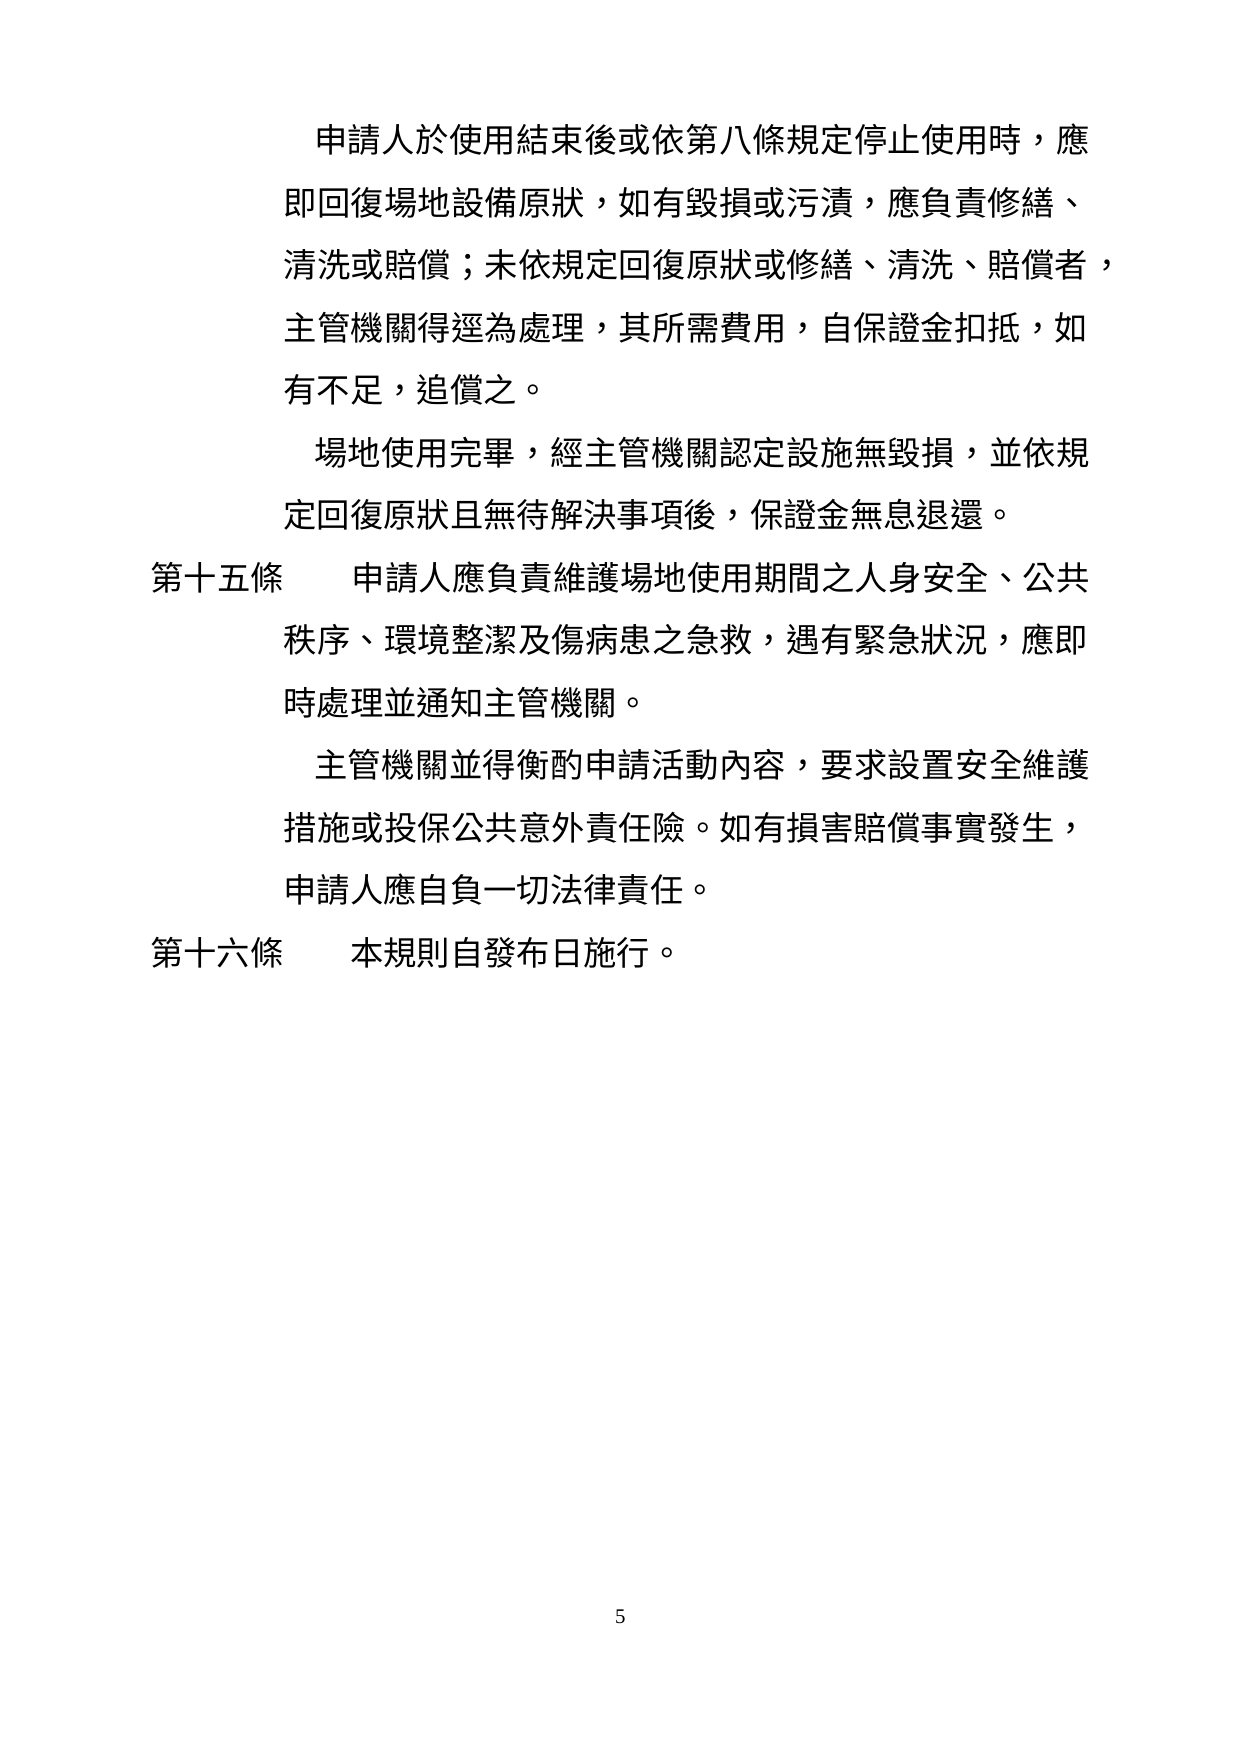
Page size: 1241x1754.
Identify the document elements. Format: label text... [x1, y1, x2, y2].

text 場地使用完畢，經主管機關認定設施無毀損，並依規定回復原狀且無待解決事項後，保證金無息退還。 [150, 409, 1090, 534]
text 主管機關並得衡酌申請活動內容，要求設置安全維護措施或投保公共意外責任險。如有損害賠償事實發生，申請人應自負一切法律責任。 [150, 721, 1090, 909]
text 第十五條 申請人應負責維護場地使用期間之人身安全、公共秩序、環境整潔及傷病患之急救，遇有緊急狀況，應即時處理並通知主管機關。 [150, 534, 1090, 721]
text 申請人於使用結束後或依第八條規定停止使用時，應即回復場地設備原狀，如有毀損或污漬，應負責修繕、清洗或賠償；未依規定回復原狀或修繕、清洗、賠償者，主管機關得逕為處理，其所需費用，自保證金扣抵，如有不足，追償之。 [150, 96, 1090, 409]
text 第十六條 本規則自發布日施行。 [150, 909, 1090, 971]
